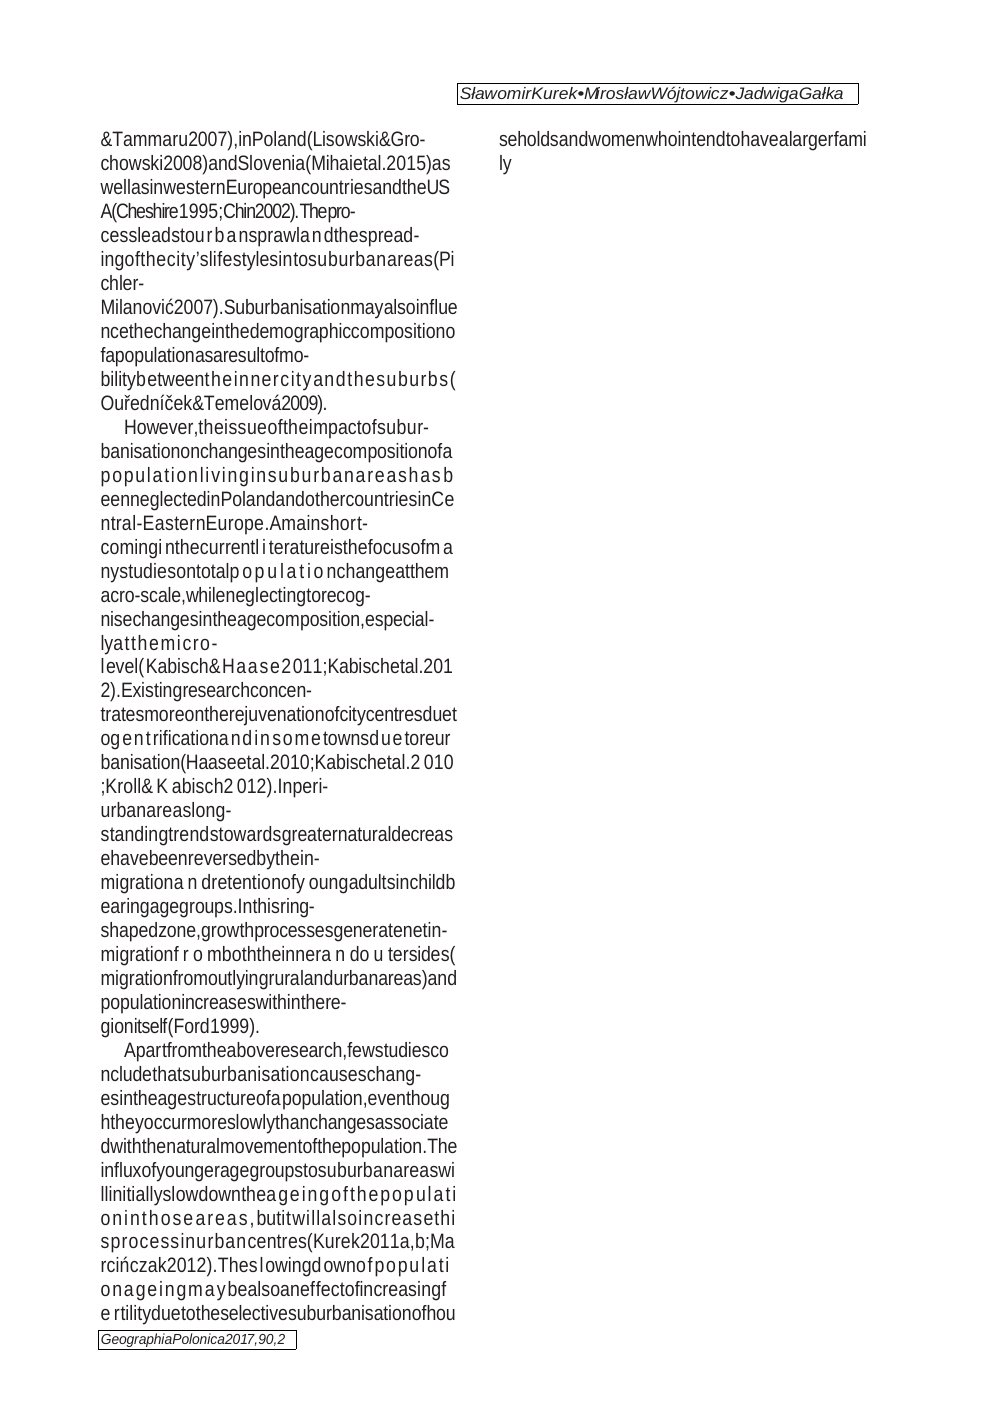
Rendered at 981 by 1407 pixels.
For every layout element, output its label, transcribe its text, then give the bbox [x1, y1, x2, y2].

text seholdsandwomenwhointendtohavealargerfamily [499, 127, 868, 175]
text &Tammaru2007),inPoland(Lisowski&Gro-chowski2008)andSlovenia(Mihaietal.2015)aswellasinwesternEuropeancountriesandtheUSA(Cheshire1995;Chin2002).Thepro-cessleadstourbansprawlandthespread-ingofthecity’slifestylesintosuburbanareas(Pichler-Milanović2007).Suburbanisationmayalsoinfluencethechangeinthedemographiccompositionofapopulationasaresultofmo-bilitybetweentheinnercityandthesuburbs(Ouředníček&Temelová2009). [100, 127, 458, 415]
text However,theissueoftheimpactofsubur-banisationonchangesintheagecompositionofapopulationlivinginsuburbanareashasbeenneglectedinPolandandothercountriesinCentral-EasternEurope.Amainshort-cominginthecurrentliteratureisthefocusofmanystudiesontotalpopulationchangeatthemacro-scale,whileneglectingtorecog-nisechangesintheagecomposition,especial-lyatthemicro-level(Kabisch&Haase2011;Kabischetal.2012).Existingresearchconcen-tratesmoreontherejuvenationofcitycentresduetogentrificationandinsometownsduetoreurbanisation(Haaseetal.2010;Kabischetal.2010;Kroll&Kabisch2012).Inperi-urbanareaslong-standingtrendstowardsgreaternaturaldecreasehavebeenreversedbythein-migrationandretentionofyoungadultsinchildbearingagegroups.Inthisring-shapedzone,growthprocessesgeneratenetin-migrationfromboththeinnerandoutersides(migrationfromoutlyingruralandurbanareas)andpopulationincreaseswithinthere-gionitself(Ford1999). [100, 415, 458, 1038]
text Apartfromtheaboveresearch,fewstudiesconcludethatsuburbanisationcauseschang-esintheagestructureofapopulation,eventhoughtheyoccurmoreslowlythanchangesassociatedwiththenaturalmovementofthepopulation.Theinfluxofyoungeragegroupstosuburbanareaswillinitiallyslowdowntheageingofthepopulationinthoseareas,butitwillalsoincreasethisprocessinurbancentres(Kurek2011a,b;Marcińczak2012).Theslowingdownofpopulationageingmaybealsoaneffectofincreasingfertilityduetotheselectivesuburbanisationofhou [100, 1038, 458, 1325]
